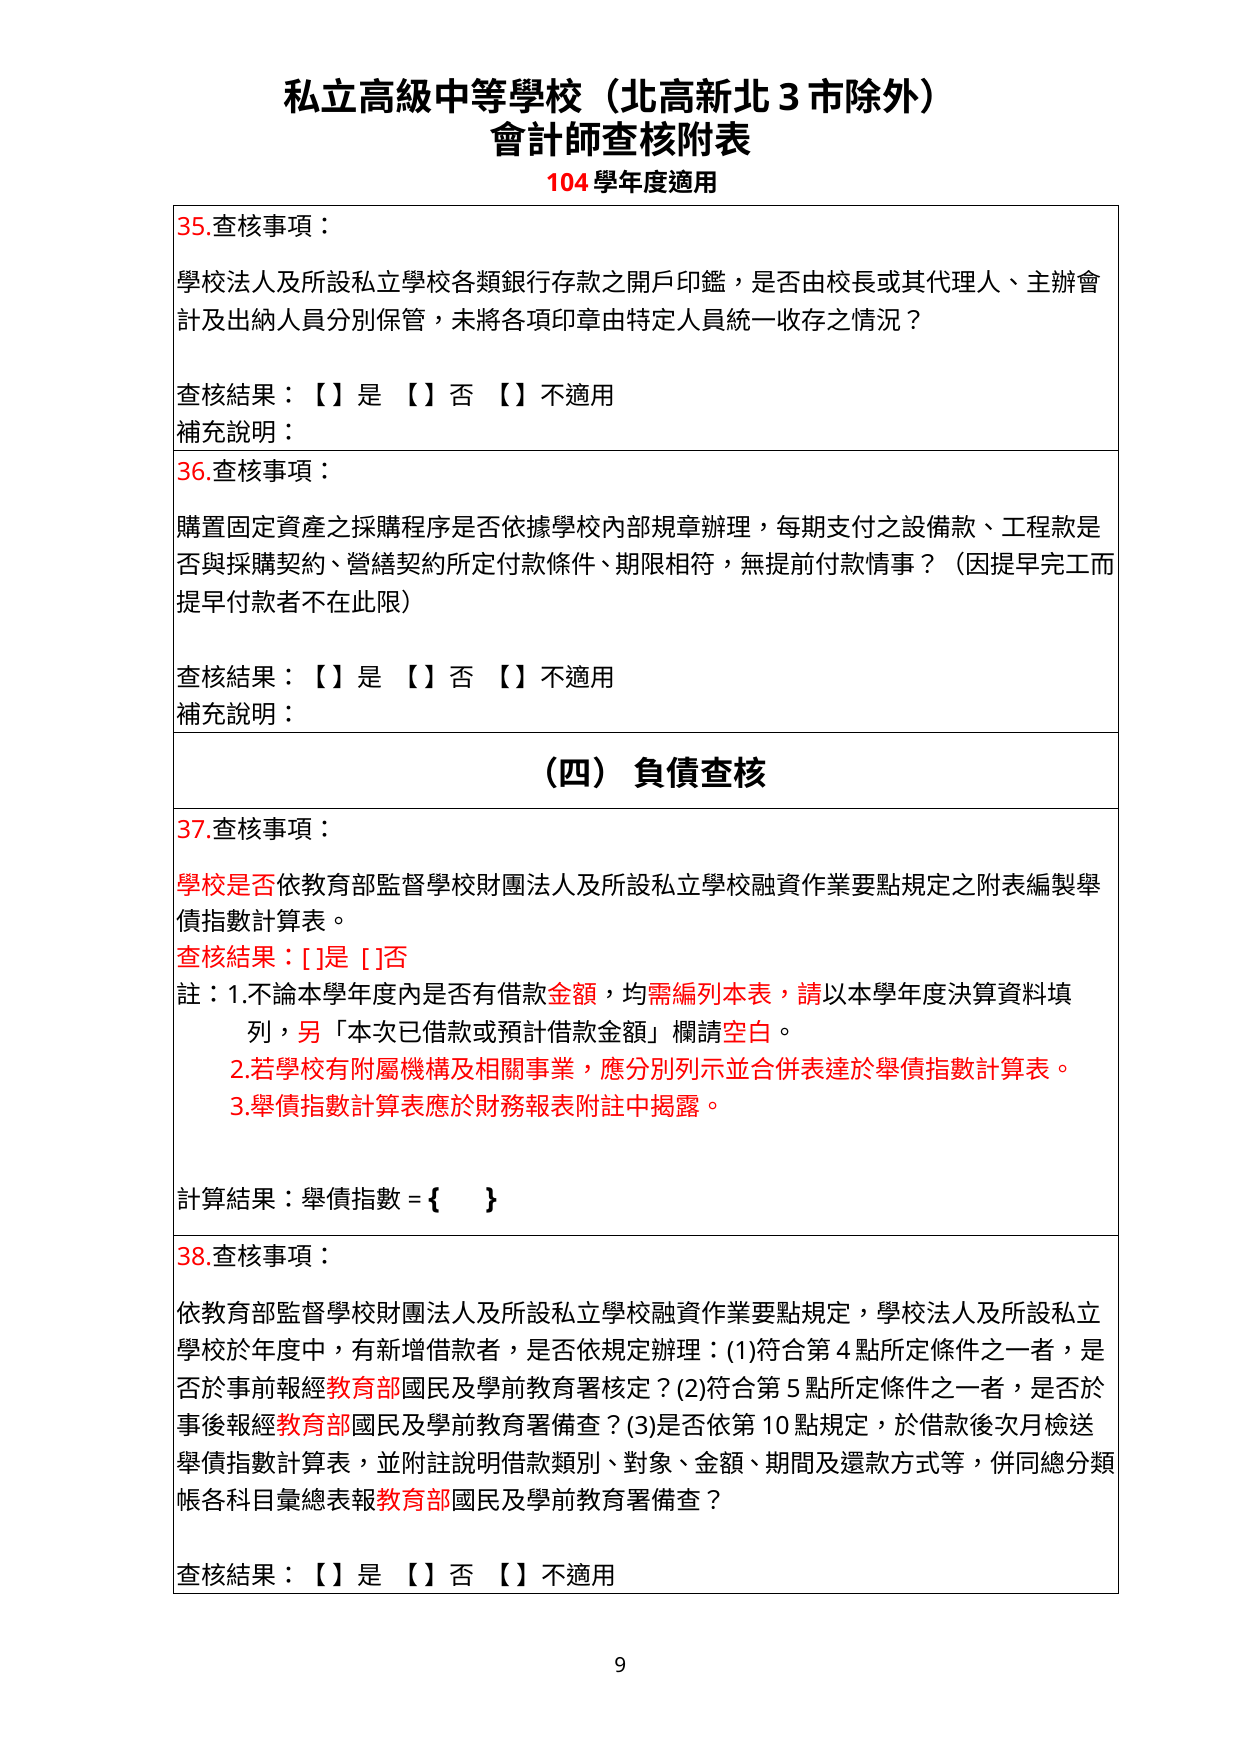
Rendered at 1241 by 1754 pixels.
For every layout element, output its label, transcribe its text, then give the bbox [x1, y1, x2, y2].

table_cell 35.查核事項： 學校法人及所設私立學校各類銀行存款之開戶印鑑，是否由校長或其代理人、主辦會計及出納人員分別保管，未將各項印章由特定人員統一收存之情況？ 查核結果：【 】是 【 】否 【 】不適用 補充說明： [174, 206, 1118, 449]
table_cell 38.查核事項： 依教育部監督學校財團法人及所設私立學校融資作業要點規定，學校法人及所設私立學校於年度中，有新增借款者，是否依規定辦理：(1)符合第4點所定條件之一者，是否於事前報經教育部國民及學前教育署核定？(2)符合第5點所定條件之一者，是否於事後報經教育部國民及學前教育署備查？(3)是否依第10點規定，於借款後次月檢送舉債指數計算表，並附註說明借款類別、對象、金額、期間及還款方式等，併同總分類帳各科目彙總表報教育部國民及學前教育署備查？ 查核結果：【 】是 【 】否 【 】不適用 [174, 1236, 1118, 1592]
table_cell 37.查核事項： 學校是否依教育部監督學校財團法人及所設私立學校融資作業要點規定之附表編製舉債指數計算表。 查核結果：[ ]是 [ ]否 註：1.不論本學年度內是否有借款金額，均需編列本表，請以本學年度決算資料填列，另「本次已借款或預計借款金額」欄請空白。 2.若學校有附屬機構及相關事業，應分別列示並合併表達於舉債指數計算表。 3.舉債指數計算表應於財務報表附註中揭露。 計算結果：舉債指數 = { } [174, 809, 1118, 1235]
table_cell 負債查核 [174, 733, 1118, 808]
table_cell 36.查核事項： 購置固定資產之採購程序是否依據學校內部規章辦理，每期支付之設備款、工程款是否與採購契約、營繕契約所定付款條件、期限相符，無提前付款情事？（因提早完工而提早付款者不在此限） 查核結果：【 】是 【 】否 【 】不適用 補充說明： [174, 451, 1118, 732]
